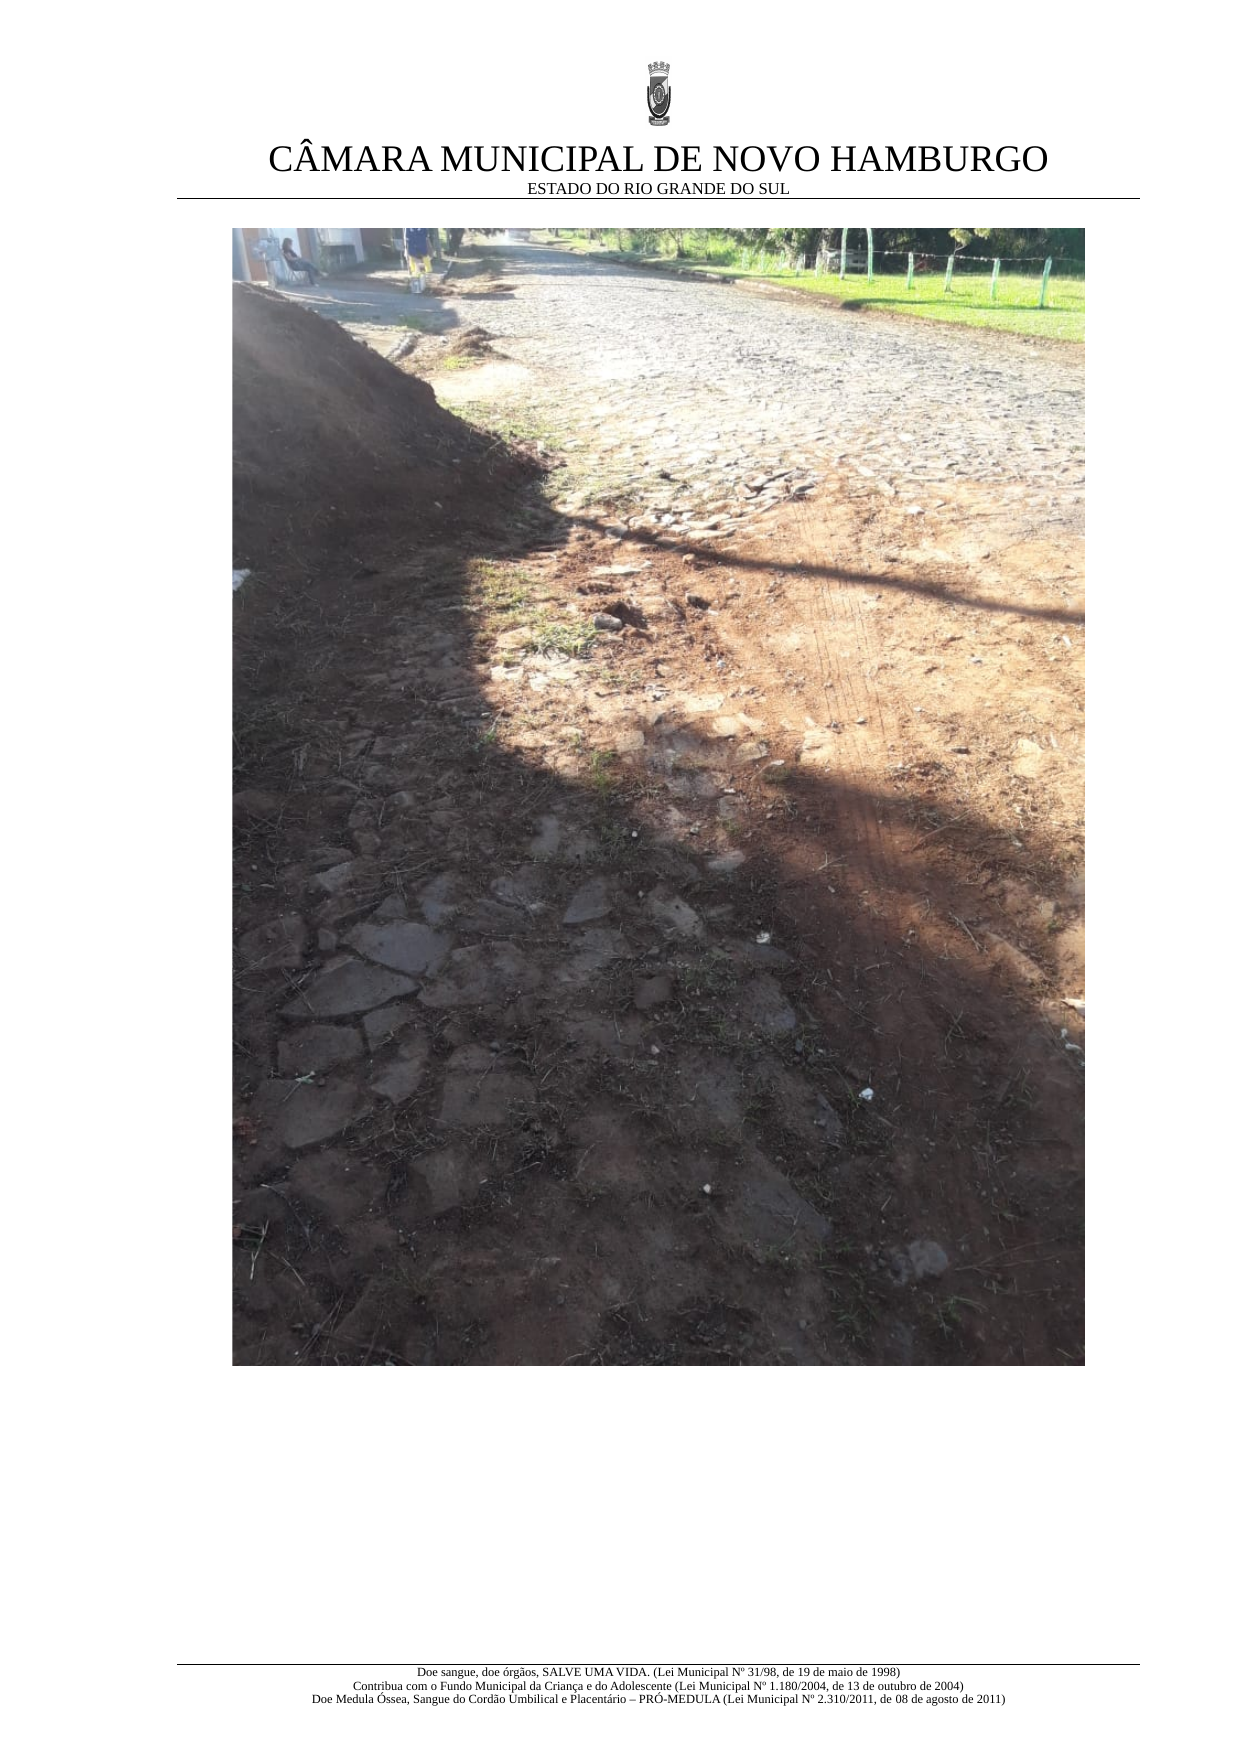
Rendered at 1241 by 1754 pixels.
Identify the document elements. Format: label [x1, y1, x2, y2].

picture [232, 228, 1085, 1366]
